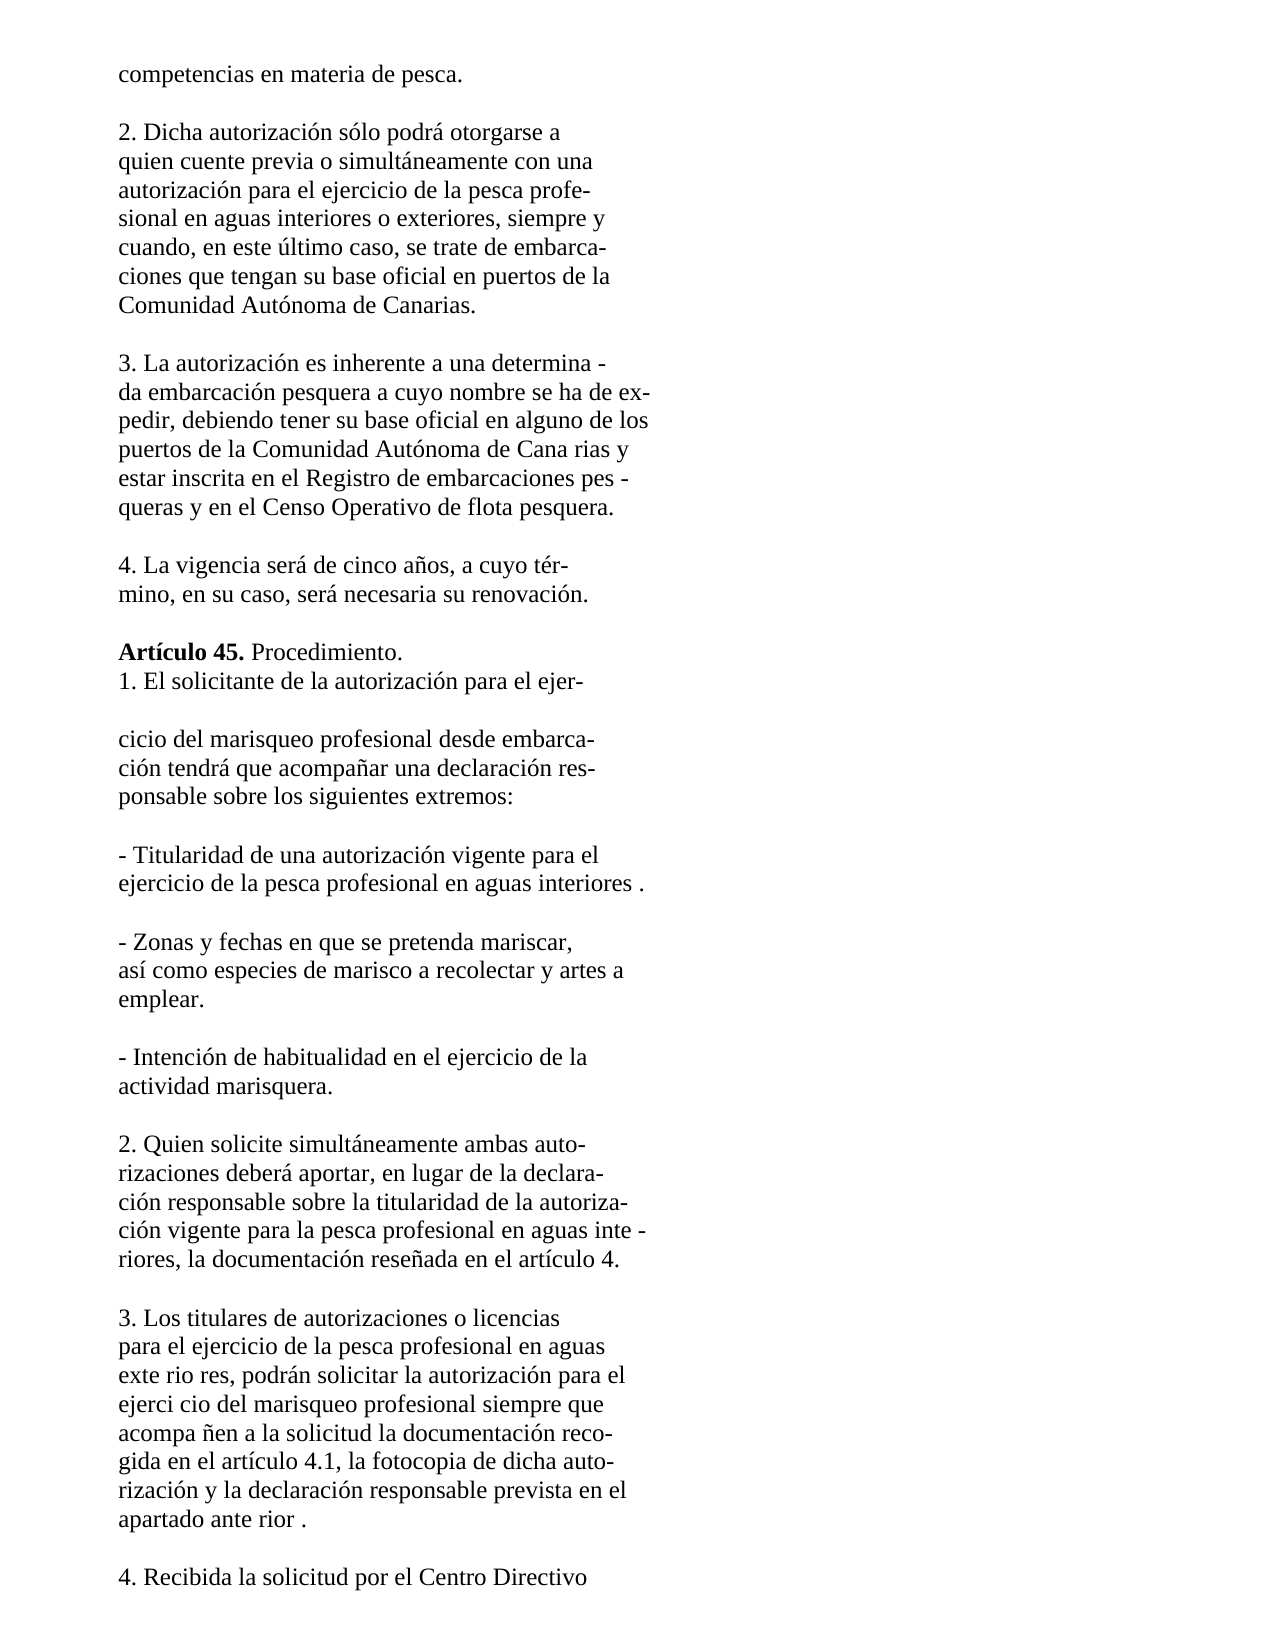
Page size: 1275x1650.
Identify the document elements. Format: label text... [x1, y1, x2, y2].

text 3. La autorización es inherente a una determina - da embarcación pesquera a cuyo nombre se ha de ex- pedir, debiendo tener su base oficial en alguno de los puertos de la Comunidad Autónoma de Cana rias y estar inscrita en el Registro de embarcaciones pes - queras y en el Censo Operativo de flota pesquera. [118, 348, 1216, 521]
text 2. Quien solicite simultáneamente ambas auto- rizaciones deberá aportar, en lugar de la declara- ción responsable sobre la titularidad de la autoriza- ción vigente para la pesca profesional en aguas inte - riores, la documentación reseñada en el artículo 4. [118, 1129, 1216, 1273]
text - Intención de habitualidad en el ejercicio de la actividad marisquera. [118, 1042, 1216, 1100]
text 4. La vigencia será de cinco años, a cuyo tér- mino, en su caso, será necesaria su renovación. [118, 550, 1216, 607]
text 4. Recibida la solicitud por el Centro Directivo [118, 1562, 1216, 1591]
text cicio del marisqueo profesional desde embarca- ción tendrá que acompañar una declaración res- ponsable sobre los siguientes extremos: [118, 724, 1216, 810]
text 2. Dicha autorización sólo podrá otorgarse a quien cuente previa o simultáneamente con una autorización para el ejercicio de la pesca profe- sional en aguas interiores o exteriores, siempre y cuando, en este último caso, se trate de embarca- ciones que tengan su base oficial en puertos de la Comunidad Autónoma de Canarias. [118, 117, 1216, 318]
text - Titularidad de una autorización vigente para el ejercicio de la pesca profesional en aguas interiores . [118, 840, 1216, 897]
text competencias en materia de pesca. [118, 59, 1216, 88]
text - Zonas y fechas en que se pretenda mariscar, así como especies de marisco a recolectar y artes a emplear. [118, 927, 1216, 1013]
text 3. Los titulares de autorizaciones o licencias para el ejercicio de la pesca profesional en aguas exte rio res, podrán solicitar la autorización para el ejerci cio del marisqueo profesional siempre que acompa ñen a la solicitud la documentación reco- gida en el artículo 4.1, la fotocopia de dicha auto- rización y la declaración responsable prevista en el apartado ante rior . [118, 1303, 1216, 1533]
text Artículo 45. Procedimiento. 1. El solicitante de la autorización para el ejer- [118, 637, 1216, 694]
